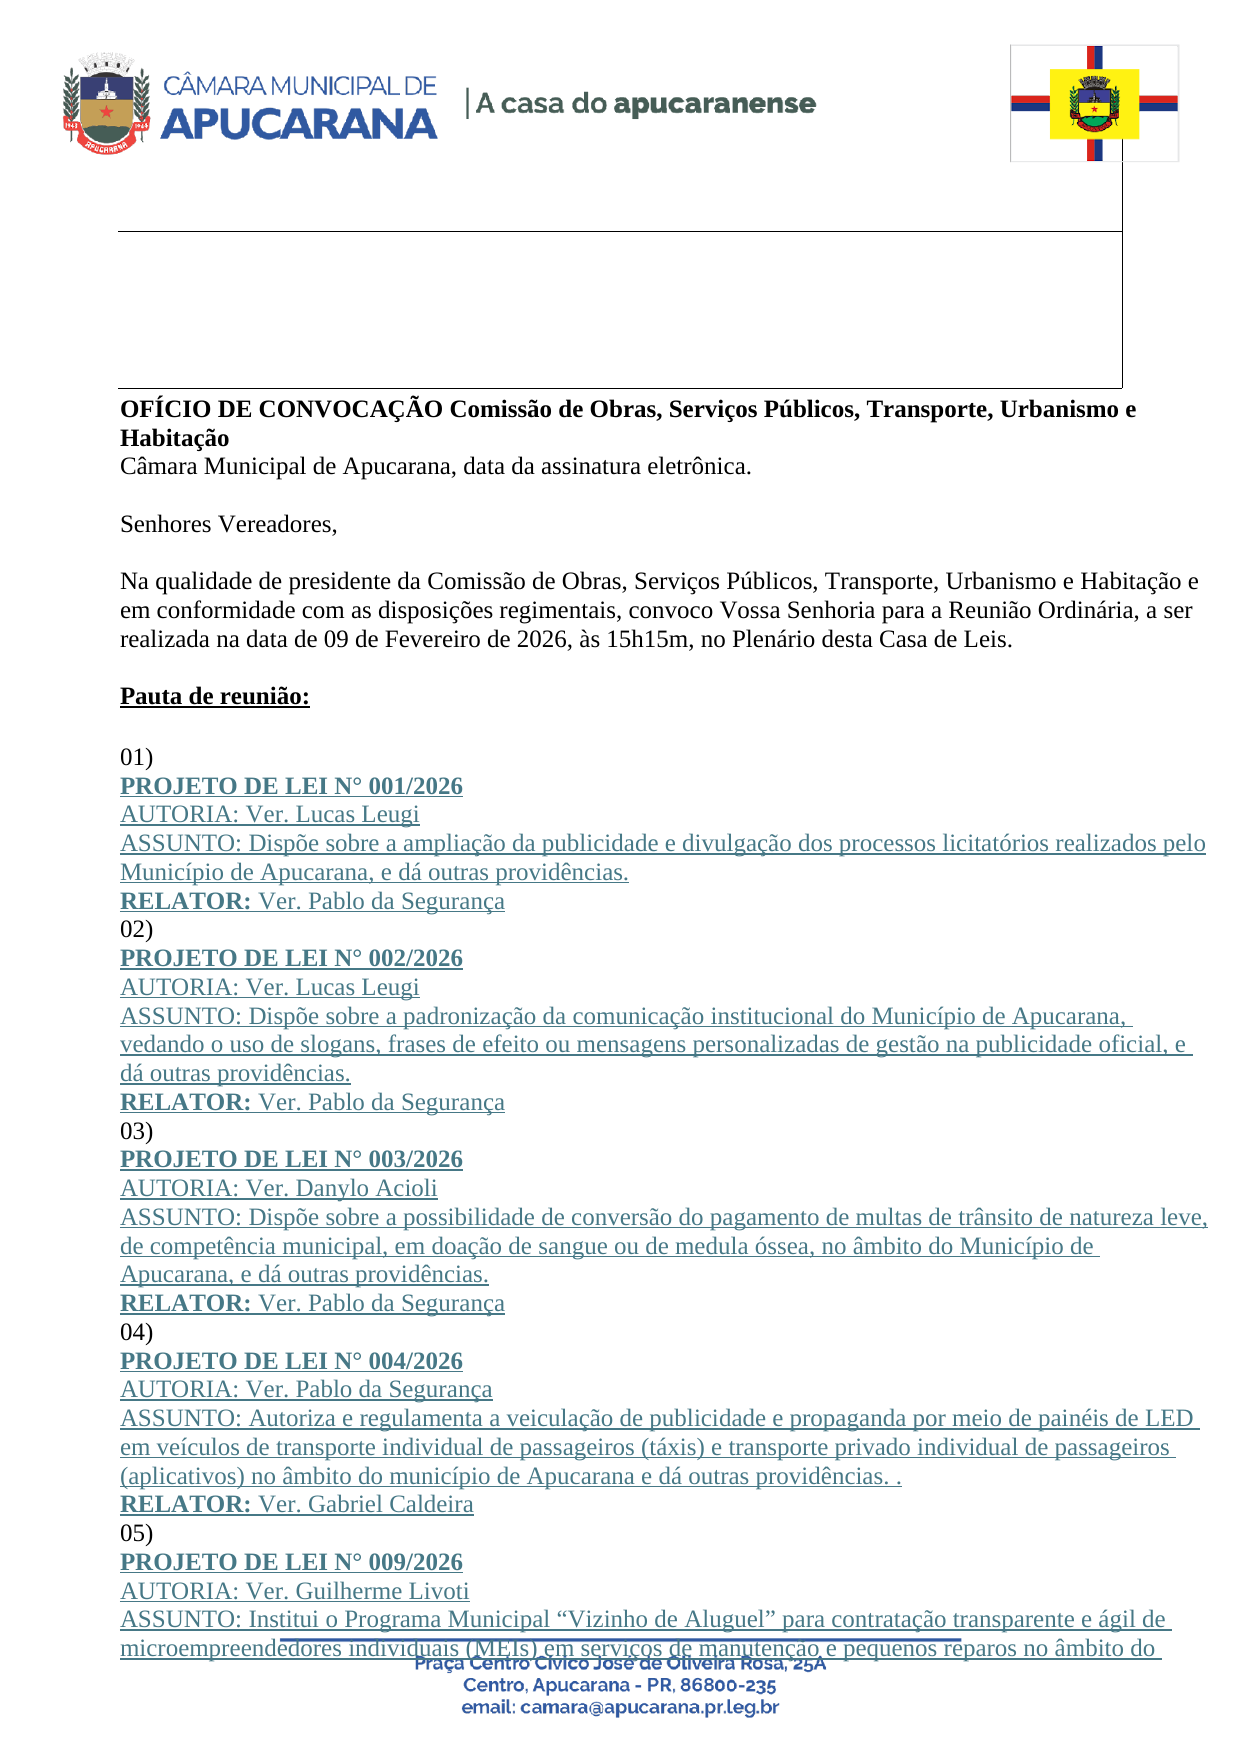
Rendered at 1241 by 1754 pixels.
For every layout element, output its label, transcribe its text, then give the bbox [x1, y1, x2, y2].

table_cell 01) PROJETO DE LEI N° 001/2026 AUTORIA: Ver. Lucas Leugi ASSUNTO: Dispõe sobre a ampliação da publicidade e divulgação dos processos licitatórios realizados pelo Município de Apucarana, e dá outras providências. RELATOR: Ver. Pablo da Segurança 02) PROJETO DE LEI N° 002/2026 AUTORIA: Ver. Lucas Leugi ASSUNTO: Dispõe sobre a padronização da comunicação institucional do Município de Apucarana, vedando o uso de slogans, frases de efeito ou mensagens personalizadas de gestão na publicidade oficial, e dá outras providências. RELATOR: Ver. Pablo da Segurança 03) PROJETO DE LEI N° 003/2026 AUTORIA: Ver. Danylo Acioli ASSUNTO: Dispõe sobre a possibilidade de conversão do pagamento de multas de trânsito de natureza leve, de competência municipal, em doação de sangue ou de medula óssea, no âmbito do Município de Apucarana, e dá outras providências. RELATOR: Ver. Pablo da Segurança 04) PROJETO DE LEI N° 004/2026 AUTORIA: Ver. Pablo da Segurança ASSUNTO: Autoriza e regulamenta a veiculação de publicidade e propaganda por meio de painéis de LED em veículos de transporte individual de passageiros (táxis) e transporte privado individual de passageiros (aplicativos) no âmbito do município de Apucarana e dá outras providências. . RELATOR: Ver. Gabriel Caldeira 05) PROJETO DE LEI N° 009/2026 AUTORIA: Ver. Guilherme Livoti ASSUNTO: Institui o Programa Municipal “Vizinho de Aluguel” para contratação transparente e ágil de microempreendedores individuais (MEIs) em serviços de manutenção e pequenos reparos no âmbito do [118, 741, 1212, 1664]
table_header OFÍCIO DE CONVOCAÇÃO Comissão de Obras, Serviços Públicos, Transporte, Urbanismo e Habitação Câmara Municipal de Apucarana, data da assinatura eletrônica. Senhores Vereadores, Na qualidade de presidente da Comissão de Obras, Serviços Públicos, Transporte, Urbanismo e Habitação e em conformidade com as disposições regimentais, convoco Vossa Senhoria para a Reunião Ordinária, a ser realizada na data de 09 de Fevereiro de 2026, às 15h15m, no Plenário desta Casa de Leis. Pauta de reunião: [118, 393, 1212, 741]
